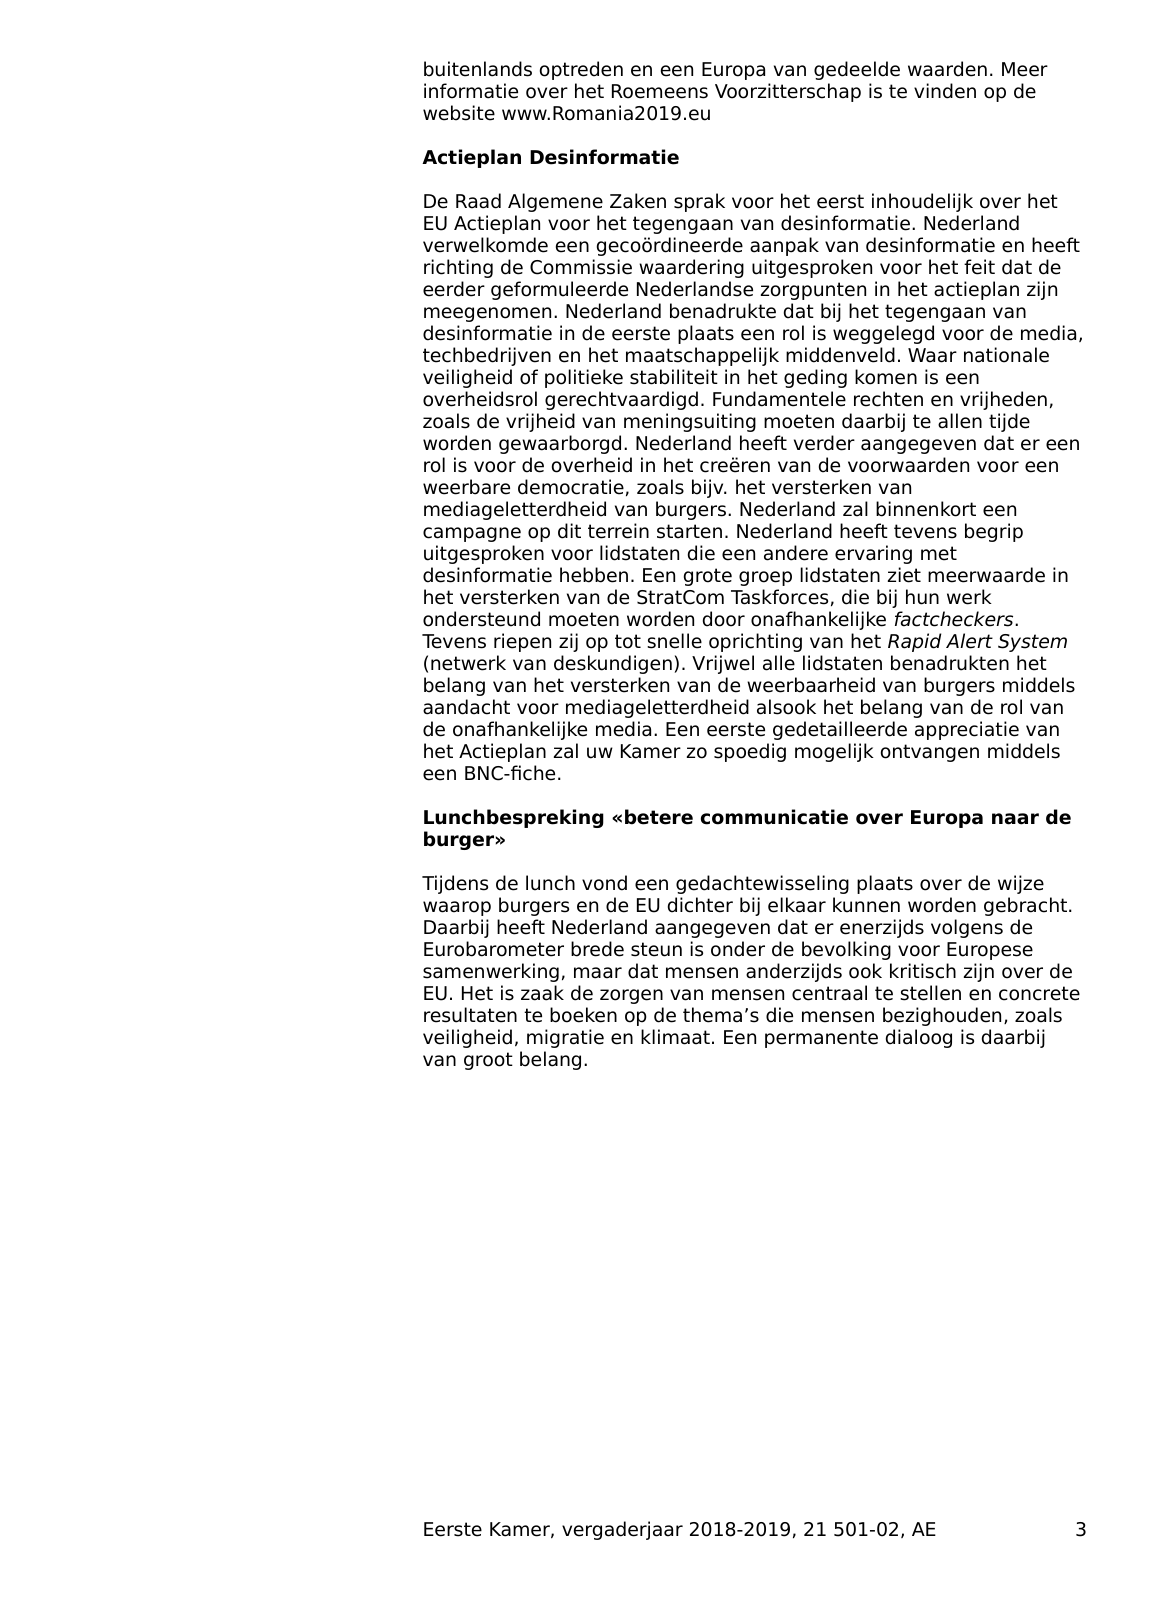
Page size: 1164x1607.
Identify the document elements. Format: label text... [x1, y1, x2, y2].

text Tijdens de lunch vond een gedachtewisseling plaats over de wijze waarop burgers en de EU dichter bij elkaar kunnen worden gebracht. Daarbij heeft Nederland aangegeven dat er enerzijds volgens de Eurobarometer brede steun is onder de bevolking voor Europese samenwerking, maar dat mensen anderzijds ook kritisch zijn over de EU. Het is zaak de zorgen van mensen centraal te stellen en concrete resultaten te boeken op de thema’s die mensen bezighouden, zoals veiligheid, migratie en klimaat. Een permanente dialoog is daarbij van groot belang. [422, 873, 1087, 1071]
subtitle Actieplan Desinformatie [422, 147, 1087, 169]
text De Raad Algemene Zaken sprak voor het eerst inhoudelijk over het EU Actieplan voor het tegengaan van desinformatie. Nederland verwelkomde een gecoördineerde aanpak van desinformatie en heeft richting de Commissie waardering uitgesproken voor het feit dat de eerder geformuleerde Nederlandse zorgpunten in het actieplan zijn meegenomen. Nederland benadrukte dat bij het tegengaan van desinformatie in de eerste plaats een rol is weggelegd voor de media, techbedrijven en het maatschappelijk middenveld. Waar nationale veiligheid of politieke stabiliteit in het geding komen is een overheidsrol gerechtvaardigd. Fundamentele rechten en vrijheden, zoals de vrijheid van meningsuiting moeten daarbij te allen tijde worden gewaarborgd. Nederland heeft verder aangegeven dat er een rol is voor de overheid in het creëren van de voorwaarden voor een weerbare democratie, zoals bijv. het versterken van mediageletterdheid van burgers. Nederland zal binnenkort een campagne op dit terrein starten. Nederland heeft tevens begrip uitgesproken voor lidstaten die een andere ervaring met desinformatie hebben. Een grote groep lidstaten ziet meerwaarde in het versterken van de StratCom Taskforces, die bij hun werk ondersteund moeten worden door onafhankelijke factcheckers. Tevens riepen zij op tot snelle oprichting van het Rapid Alert System (netwerk van deskundigen). Vrijwel alle lidstaten benadrukten het belang van het versterken van de weerbaarheid van burgers middels aandacht voor mediageletterdheid alsook het belang van de rol van de onafhankelijke media. Een eerste gedetailleerde appreciatie van het Actieplan zal uw Kamer zo spoedig mogelijk ontvangen middels een BNC-fiche. [422, 191, 1087, 785]
text buitenlands optreden en een Europa van gedeelde waarden. Meer informatie over het Roemeens Voorzitterschap is te vinden op de website www.Romania2019.eu [422, 59, 1087, 125]
subtitle Lunchbespreking «betere communicatie over Europa naar de burger» [422, 807, 1087, 851]
